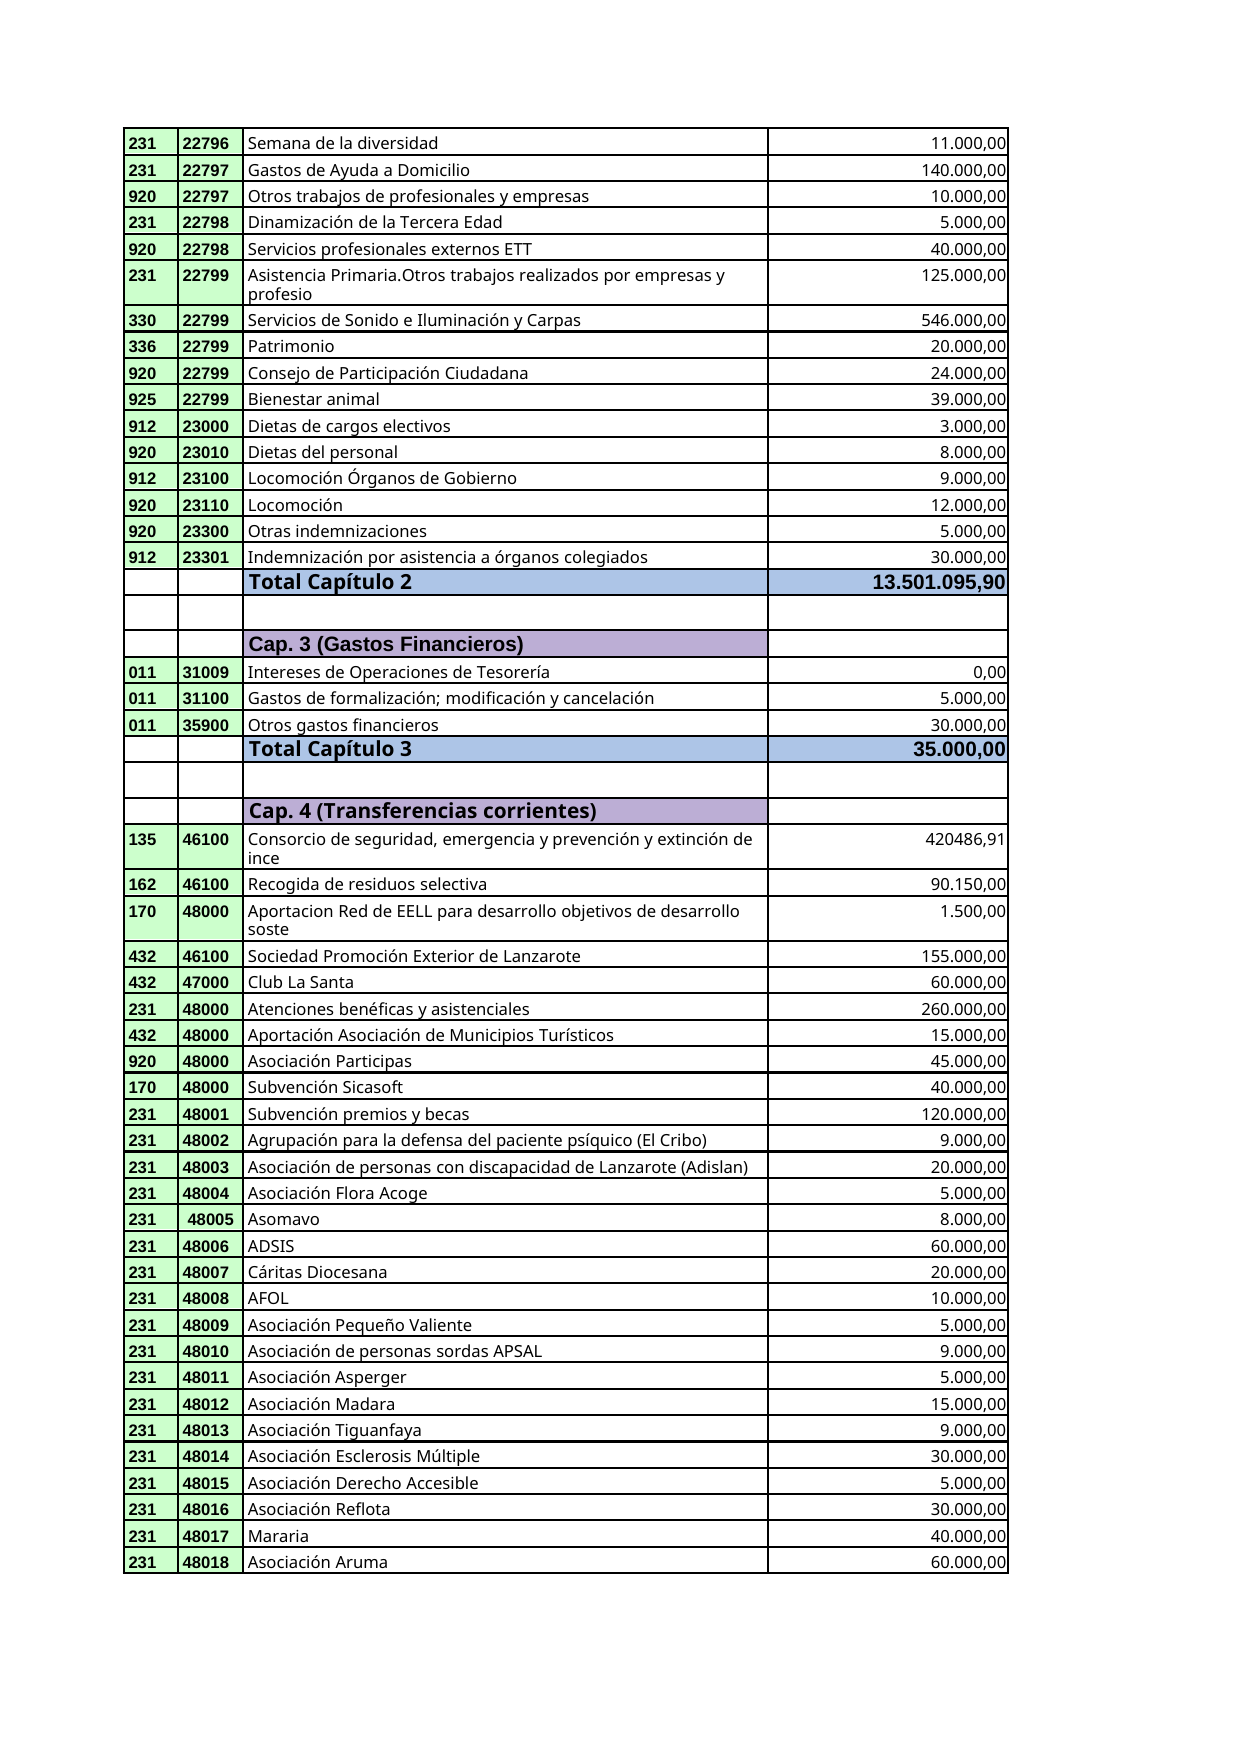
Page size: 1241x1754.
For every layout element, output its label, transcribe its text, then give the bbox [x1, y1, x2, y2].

table_cell Consorcio de seguridad, emergencia y prevención y extinción de ince [244, 825, 767, 868]
table_cell 40.000,00 [769, 1074, 1007, 1098]
table_cell 48013 [179, 1416, 242, 1440]
table_cell Asociación Tiguanfaya [244, 1416, 767, 1440]
table_cell 231 [125, 1100, 177, 1124]
table_cell 9.000,00 [769, 464, 1007, 488]
table_cell Mararia [244, 1521, 767, 1546]
table_cell Cáritas Diocesana [244, 1258, 767, 1282]
table_cell Asociación Asperger [244, 1363, 767, 1388]
table_cell 30.000,00 [769, 1495, 1007, 1519]
table_cell Asistencia Primaria.Otros trabajos realizados por empresas y profesio [244, 261, 767, 304]
table_cell 231 [125, 1311, 177, 1335]
table_cell 15.000,00 [769, 1390, 1007, 1414]
table_cell Otras indemnizaciones [244, 517, 767, 541]
table_cell Intereses de Operaciones de Tesorería [244, 658, 767, 682]
table_cell 48003 [179, 1153, 242, 1177]
table_cell 35900 [179, 711, 242, 735]
table_cell 170 [125, 1074, 177, 1098]
table_cell Consejo de Participación Ciudadana [244, 359, 767, 383]
table_cell 231 [125, 1232, 177, 1256]
table_cell 420486,91 [769, 825, 1007, 868]
table_cell 22798 [179, 235, 242, 259]
table_cell Asociación Esclerosis Múltiple [244, 1443, 767, 1467]
table_cell 39.000,00 [769, 385, 1007, 409]
table_cell 45.000,00 [769, 1047, 1007, 1071]
table_cell 125.000,00 [769, 261, 1007, 304]
table_cell 35.000,00 [769, 737, 1007, 761]
table_cell Asociación Madara [244, 1390, 767, 1414]
table_cell 10.000,00 [769, 1284, 1007, 1308]
table_cell 011 [125, 711, 177, 735]
table_cell Servicios de Sonido e Iluminación y Carpas [244, 306, 767, 330]
table_cell Asociación Reflota [244, 1495, 767, 1519]
table_cell [125, 570, 177, 594]
table_cell AFOL [244, 1284, 767, 1308]
table_cell 12.000,00 [769, 491, 1007, 515]
table_cell 24.000,00 [769, 359, 1007, 383]
table_cell Asomavo [244, 1205, 767, 1229]
table_cell 5.000,00 [769, 208, 1007, 232]
table_cell 912 [125, 543, 177, 567]
table_cell 48000 [179, 1021, 242, 1045]
table_cell 46100 [179, 825, 242, 868]
table_cell [125, 737, 177, 761]
table_cell 23300 [179, 517, 242, 541]
table_cell [179, 570, 242, 594]
table_cell 60.000,00 [769, 1548, 1007, 1572]
table_cell 011 [125, 658, 177, 682]
table_cell 22799 [179, 359, 242, 383]
table_cell Aportación Asociación de Municipios Turísticos [244, 1021, 767, 1045]
table_cell 48006 [179, 1232, 242, 1256]
table_cell 231 [125, 994, 177, 1019]
table_cell 22799 [179, 385, 242, 409]
table_cell 432 [125, 968, 177, 992]
table_cell 23110 [179, 491, 242, 515]
table_cell 48005 [179, 1205, 242, 1229]
table_cell Total Capítulo 2 [244, 570, 767, 594]
table_cell 140.000,00 [769, 156, 1007, 180]
table_cell 011 [125, 684, 177, 708]
table_cell 336 [125, 333, 177, 357]
table_cell 231 [125, 1390, 177, 1414]
table_cell 231 [125, 1179, 177, 1203]
table_cell 48014 [179, 1443, 242, 1467]
table_cell [125, 596, 177, 629]
table_cell 22799 [179, 333, 242, 357]
table_cell 90.150,00 [769, 870, 1007, 894]
table_cell Subvención Sicasoft [244, 1074, 767, 1098]
table_cell Bienestar animal [244, 385, 767, 409]
table_cell 920 [125, 517, 177, 541]
table_cell 22797 [179, 182, 242, 206]
table_cell 5.000,00 [769, 1363, 1007, 1388]
table_cell Asociación de personas sordas APSAL [244, 1337, 767, 1361]
table_cell 120.000,00 [769, 1100, 1007, 1124]
table_cell 22798 [179, 208, 242, 232]
table_cell 20.000,00 [769, 1153, 1007, 1177]
table_cell 546.000,00 [769, 306, 1007, 330]
table_cell Asociación Aruma [244, 1548, 767, 1572]
table_cell 260.000,00 [769, 994, 1007, 1019]
table_cell 231 [125, 1548, 177, 1572]
table_cell 925 [125, 385, 177, 409]
table_cell 31100 [179, 684, 242, 708]
table_cell 22799 [179, 261, 242, 304]
table_cell 231 [125, 1363, 177, 1388]
table_cell 920 [125, 1047, 177, 1071]
table_cell Atenciones benéficas y asistenciales [244, 994, 767, 1019]
table_cell 920 [125, 235, 177, 259]
table_cell 5.000,00 [769, 517, 1007, 541]
table_cell [125, 631, 177, 656]
table_cell Dietas de cargos electivos [244, 411, 767, 436]
table_cell 15.000,00 [769, 1021, 1007, 1045]
table_cell 30.000,00 [769, 543, 1007, 567]
table_cell Otros gastos financieros [244, 711, 767, 735]
table_cell 30.000,00 [769, 711, 1007, 735]
table_cell 31009 [179, 658, 242, 682]
table_cell 912 [125, 464, 177, 488]
table_cell 23000 [179, 411, 242, 436]
table_cell 48000 [179, 897, 242, 939]
table_header Semana de la diversidad [244, 129, 767, 153]
table_cell 231 [125, 208, 177, 232]
table_cell 912 [125, 411, 177, 436]
table_cell 432 [125, 942, 177, 966]
table_cell Aportacion Red de EELL para desarrollo objetivos de desarrollo soste [244, 897, 767, 939]
table_cell 231 [125, 1153, 177, 1177]
table_cell 10.000,00 [769, 182, 1007, 206]
table_cell 162 [125, 870, 177, 894]
table_cell 48016 [179, 1495, 242, 1519]
table_cell 20.000,00 [769, 1258, 1007, 1282]
table_cell 231 [125, 1416, 177, 1440]
table_cell 1.500,00 [769, 897, 1007, 939]
table_cell 46100 [179, 942, 242, 966]
table_cell 30.000,00 [769, 1443, 1007, 1467]
table_header 22796 [179, 129, 242, 153]
table_cell Gastos de formalización; modificación y cancelación [244, 684, 767, 708]
table_cell Asociación de personas con discapacidad de Lanzarote (Adislan) [244, 1153, 767, 1177]
table_cell 22797 [179, 156, 242, 180]
table_cell 0,00 [769, 658, 1007, 682]
table_cell Dinamización de la Tercera Edad [244, 208, 767, 232]
table_cell 155.000,00 [769, 942, 1007, 966]
table_cell 231 [125, 156, 177, 180]
table_cell Dietas del personal [244, 438, 767, 462]
table_cell Asociación Pequeño Valiente [244, 1311, 767, 1335]
table_cell 231 [125, 1443, 177, 1467]
table_cell 231 [125, 1126, 177, 1150]
table_cell [769, 799, 1007, 823]
table_cell 60.000,00 [769, 1232, 1007, 1256]
table_cell 3.000,00 [769, 411, 1007, 436]
table_cell Recogida de residuos selectiva [244, 870, 767, 894]
table_cell 48017 [179, 1521, 242, 1546]
table_cell 231 [125, 1469, 177, 1493]
table_cell Total Capítulo 3 [244, 737, 767, 761]
table_cell 231 [125, 1284, 177, 1308]
table_cell 9.000,00 [769, 1416, 1007, 1440]
table_cell 48018 [179, 1548, 242, 1572]
table_cell 231 [125, 1258, 177, 1282]
table_cell [179, 763, 242, 797]
table_cell [244, 596, 767, 629]
table_cell Patrimonio [244, 333, 767, 357]
table_cell 432 [125, 1021, 177, 1045]
table_header 231 [125, 129, 177, 153]
table_cell 135 [125, 825, 177, 868]
table_cell 48012 [179, 1390, 242, 1414]
table_cell [769, 631, 1007, 656]
table_cell 5.000,00 [769, 684, 1007, 708]
table_cell [179, 631, 242, 656]
table_cell 20.000,00 [769, 333, 1007, 357]
table_cell ADSIS [244, 1232, 767, 1256]
table_cell 46100 [179, 870, 242, 894]
table_cell 9.000,00 [769, 1337, 1007, 1361]
table_cell 48010 [179, 1337, 242, 1361]
table_cell 5.000,00 [769, 1311, 1007, 1335]
table_cell Gastos de Ayuda a Domicilio [244, 156, 767, 180]
table_cell Subvención premios y becas [244, 1100, 767, 1124]
table_cell 231 [125, 1495, 177, 1519]
table_cell 330 [125, 306, 177, 330]
table_cell Cap. 3 (Gastos Financieros) [244, 631, 767, 656]
table_cell 231 [125, 1521, 177, 1546]
table_cell 23010 [179, 438, 242, 462]
table_cell Locomoción [244, 491, 767, 515]
table_cell 48011 [179, 1363, 242, 1388]
table_cell 48000 [179, 994, 242, 1019]
table_cell Asociación Participas [244, 1047, 767, 1071]
table_cell 48000 [179, 1047, 242, 1071]
table_cell 47000 [179, 968, 242, 992]
table_cell Servicios profesionales externos ETT [244, 235, 767, 259]
table_cell 170 [125, 897, 177, 939]
table_cell [769, 596, 1007, 629]
table_header 11.000,00 [769, 129, 1007, 153]
table_cell 48000 [179, 1074, 242, 1098]
table_cell 920 [125, 359, 177, 383]
table_cell 231 [125, 1337, 177, 1361]
table_cell 23301 [179, 543, 242, 567]
table_cell 48009 [179, 1311, 242, 1335]
table_cell [179, 799, 242, 823]
table_cell Otros trabajos de profesionales y empresas [244, 182, 767, 206]
table_cell Asociación Flora Acoge [244, 1179, 767, 1203]
table_cell 48007 [179, 1258, 242, 1282]
table_cell [125, 763, 177, 797]
table_cell Locomoción Órganos de Gobierno [244, 464, 767, 488]
table_cell [244, 763, 767, 797]
table_cell 23100 [179, 464, 242, 488]
table_cell 48001 [179, 1100, 242, 1124]
table_cell 22799 [179, 306, 242, 330]
table_cell 8.000,00 [769, 1205, 1007, 1229]
table_cell 40.000,00 [769, 1521, 1007, 1546]
table_cell 231 [125, 1205, 177, 1229]
table_cell 40.000,00 [769, 235, 1007, 259]
table_cell 231 [125, 261, 177, 304]
table_cell [125, 799, 177, 823]
table_cell 5.000,00 [769, 1469, 1007, 1493]
table_cell 920 [125, 491, 177, 515]
table_cell [769, 763, 1007, 797]
table_cell 48008 [179, 1284, 242, 1308]
table_cell 48004 [179, 1179, 242, 1203]
table_cell 48002 [179, 1126, 242, 1150]
table_cell Sociedad Promoción Exterior de Lanzarote [244, 942, 767, 966]
table_cell Cap. 4 (Transferencias corrientes) [244, 799, 767, 823]
table_cell 5.000,00 [769, 1179, 1007, 1203]
table_cell [179, 737, 242, 761]
table_cell 60.000,00 [769, 968, 1007, 992]
table_cell Asociación Derecho Accesible [244, 1469, 767, 1493]
table_cell [179, 596, 242, 629]
table_cell Indemnización por asistencia a órganos colegiados [244, 543, 767, 567]
table_cell 9.000,00 [769, 1126, 1007, 1150]
table_cell 8.000,00 [769, 438, 1007, 462]
table_cell 920 [125, 438, 177, 462]
table_cell Agrupación para la defensa del paciente psíquico (El Cribo) [244, 1126, 767, 1150]
table_cell 920 [125, 182, 177, 206]
table_cell Club La Santa [244, 968, 767, 992]
table_cell 48015 [179, 1469, 242, 1493]
table_cell 13.501.095,90 [769, 570, 1007, 594]
